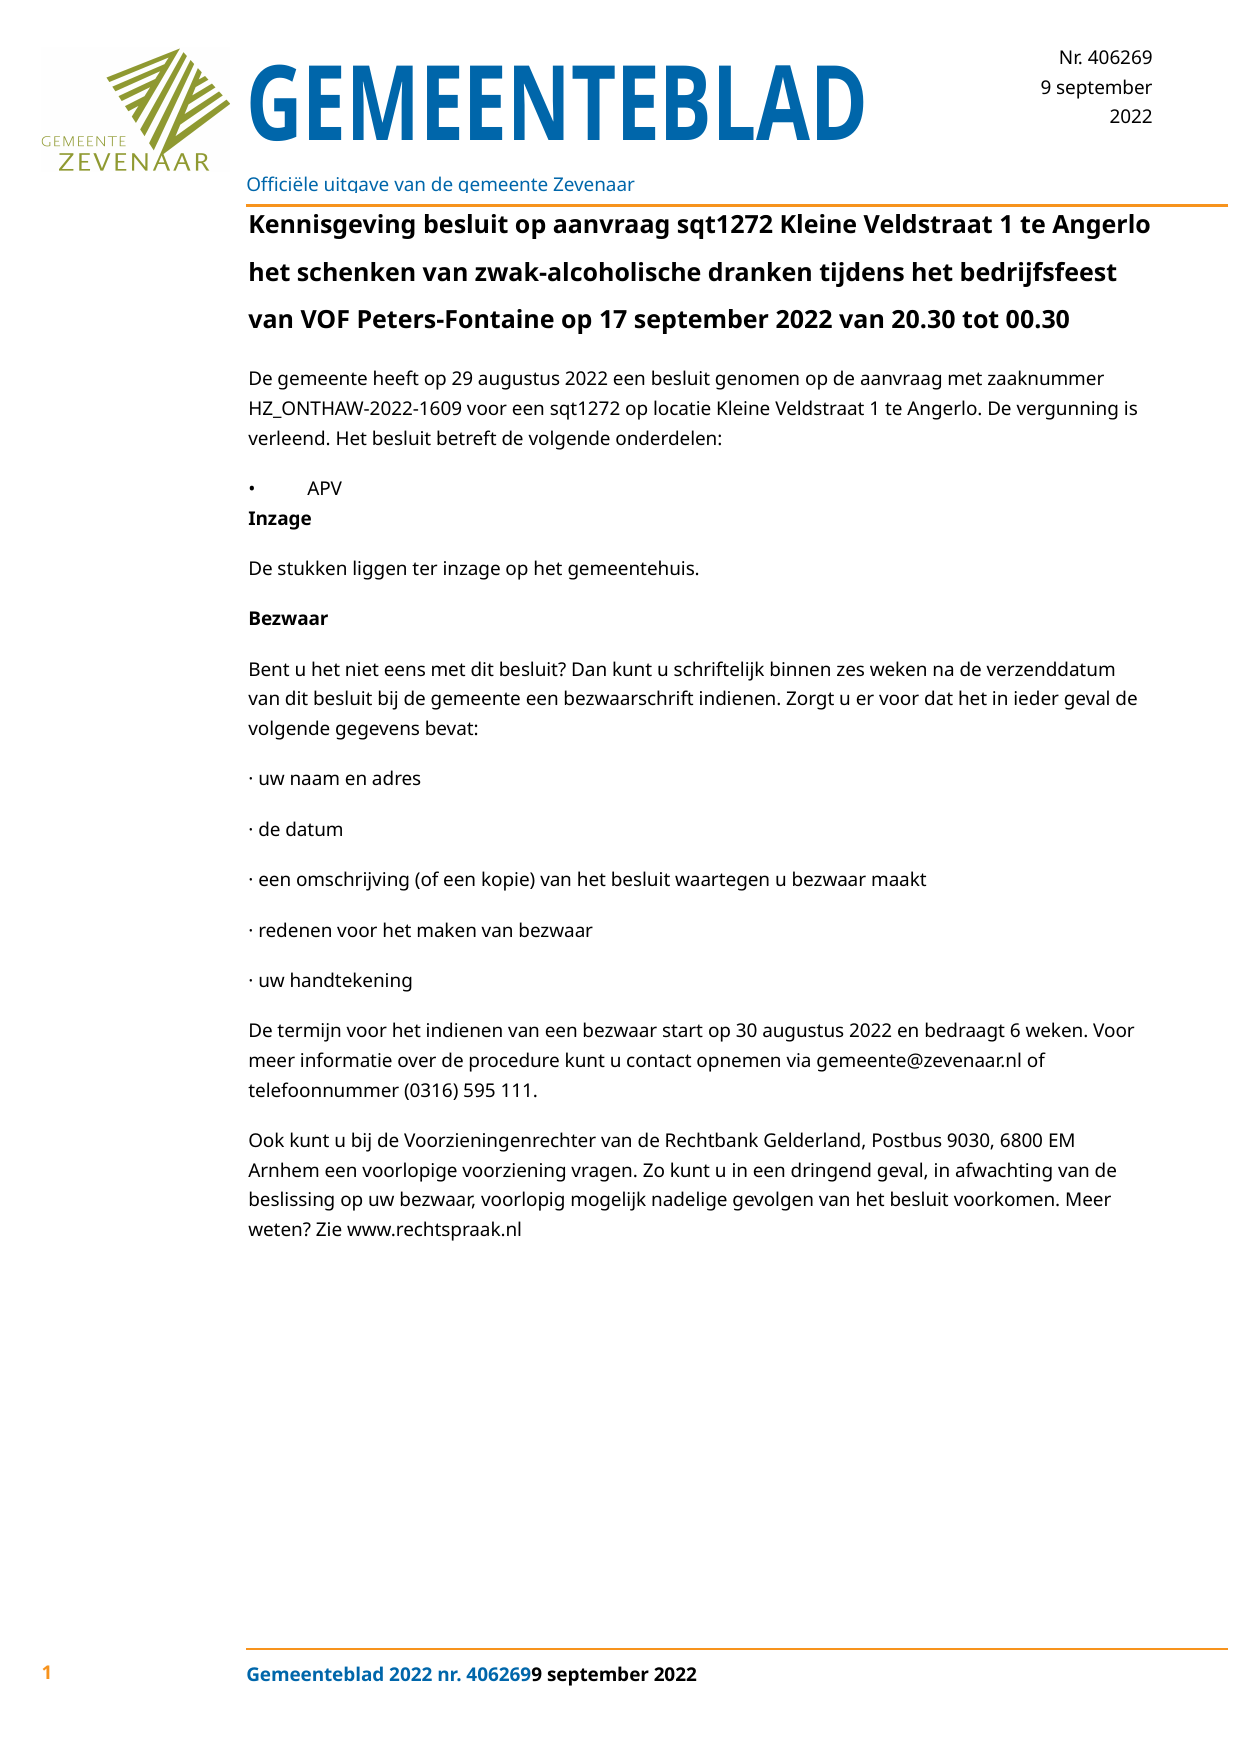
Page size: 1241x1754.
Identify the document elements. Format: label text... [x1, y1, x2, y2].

text · uw handtekening [248, 967, 1152, 993]
picture [41, 47, 231, 172]
list APV [248, 475, 1152, 501]
text · de datum [248, 816, 1152, 842]
text Inzage [248, 505, 1152, 530]
text Ook kunt u bij de Voorzieningenrechter van de Rechtbank Gelderland, Postbus 9030, 6800 EM Arnhem een voorlopige voorziening vragen. Zo kunt u in een dringend geval, in afwachting van de beslissing op uw bezwaar, voorlopig mogelijk nadelige gevolgen van het besluit voorkomen. Meer weten? Zie www.rechtspraak.nl [248, 1127, 1152, 1242]
text · redenen voor het maken van bezwaar [248, 917, 1152, 942]
text De gemeente heeft op 29 augustus 2022 een besluit genomen op de aanvraag met zaaknummer HZ_ONTHAW-2022-1609 voor een sqt1272 op locatie Kleine Veldstraat 1 te Angerlo. De vergunning is verleend. Het besluit betreft de volgende onderdelen: [248, 366, 1152, 450]
text · uw naam en adres [248, 766, 1152, 791]
text De stukken liggen ter inzage op het gemeentehuis. [248, 555, 1152, 581]
text Bezwaar [248, 606, 1152, 631]
text Kennisgeving besluit op aanvraag sqt1272 Kleine Veldstraat 1 te Angerlo het schenken van zwak-alcoholische dranken tijdens het bedrijfsfeest van VOF Peters-Fontaine op 17 september 2022 van 20.30 tot 00.30 [248, 207, 1152, 336]
text De termijn voor het indienen van een bezwaar start op 30 augustus 2022 en bedraagt 6 weken. Voor meer informatie over de procedure kunt u contact opnemen via gemeente@zevenaar.nl of telefoonnummer (0316) 595 111. [248, 1018, 1152, 1102]
text Bent u het niet eens met dit besluit? Dan kunt u schriftelijk binnen zes weken na de verzenddatum van dit besluit bij de gemeente een bezwaarschrift indienen. Zorgt u er voor dat het in ieder geval de volgende gegevens bevat: [248, 656, 1152, 741]
text · een omschrijving (of een kopie) van het besluit waartegen u bezwaar maakt [248, 866, 1152, 892]
